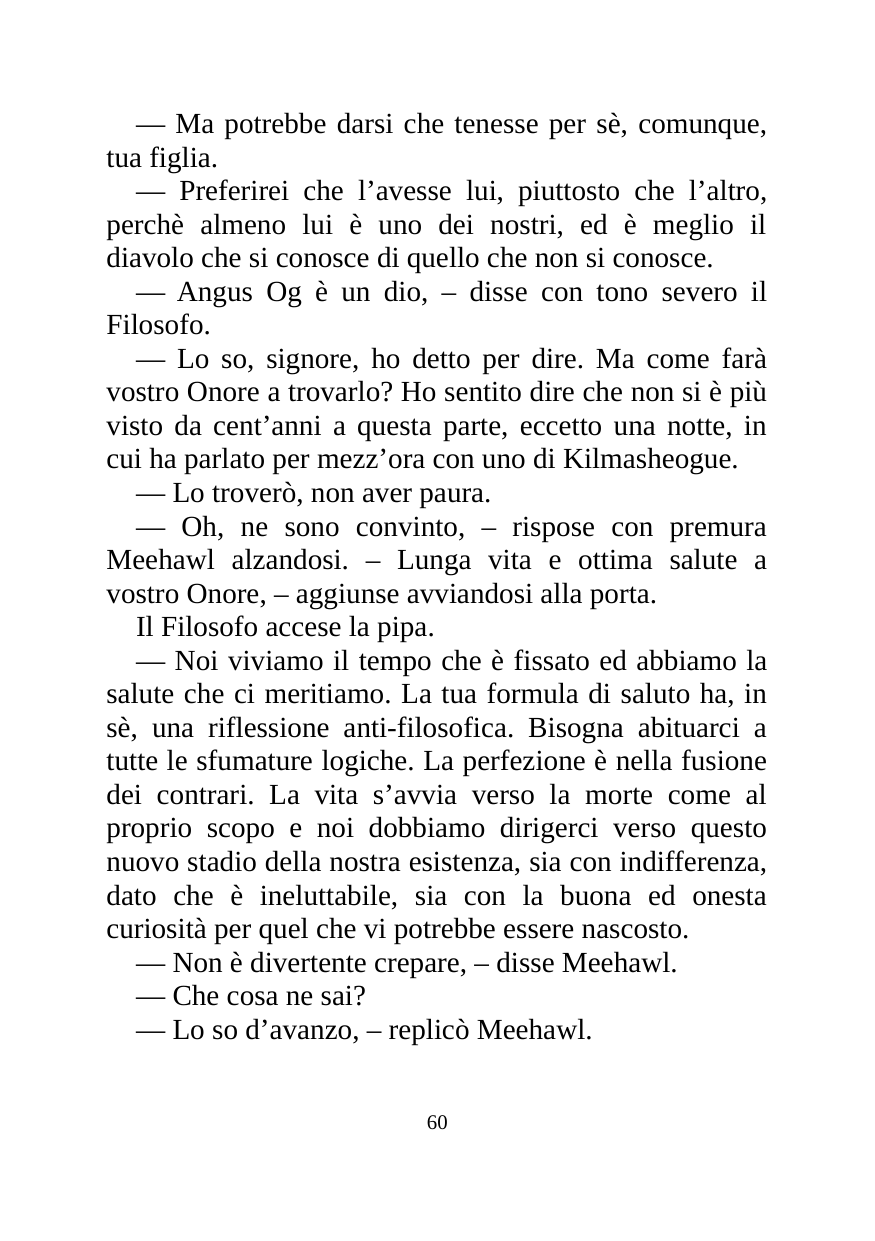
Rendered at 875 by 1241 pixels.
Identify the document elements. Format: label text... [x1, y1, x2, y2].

text — Oh, ne sono convinto, – rispose con premura Meehawl alzandosi. – Lunga vita e ottima salute a vostro Onore, – aggiunse avviandosi alla porta. [106, 509, 768, 609]
text — Lo so, signore, ho detto per dire. Ma come farà vostro Onore a trovarlo? Ho sentito dire che non si è più visto da cent’anni a questa parte, eccetto una notte, in cui ha parlato per mezz’ora con uno di Kilmasheogue. [106, 341, 768, 475]
text — Angus Og è un dio, – disse con tono severo il Filosofo. [106, 274, 768, 341]
text — Preferirei che l’avesse lui, piuttosto che l’altro, perchè almeno lui è uno dei nostri, ed è meglio il diavolo che si conosce di quello che non si conosce. [106, 173, 768, 274]
text — Non è divertente crepare, – disse Meehawl. [106, 945, 768, 978]
text — Lo so d’avanzo, – replicò Meehawl. [106, 1012, 768, 1045]
text — Noi viviamo il tempo che è fissato ed abbiamo la salute che ci meritiamo. La tua formula di saluto ha, in sè, una riflessione anti-filosofica. Bisogna abituarci a tutte le sfumature logiche. La perfezione è nella fusione dei contrari. La vita s’avvia verso la morte come al proprio scopo e noi dobbiamo dirigerci verso questo nuovo stadio della nostra esistenza, sia con indifferenza, dato che è ineluttabile, sia con la buona ed onesta curiosità per quel che vi potrebbe essere nascosto. [106, 643, 768, 945]
text — Che cosa ne sai? [106, 978, 768, 1012]
text — Lo troverò, non aver paura. [106, 475, 768, 509]
text — Ma potrebbe darsi che tenesse per sè, comunque, tua figlia. [106, 106, 768, 173]
text Il Filosofo accese la pipa. [106, 609, 768, 643]
